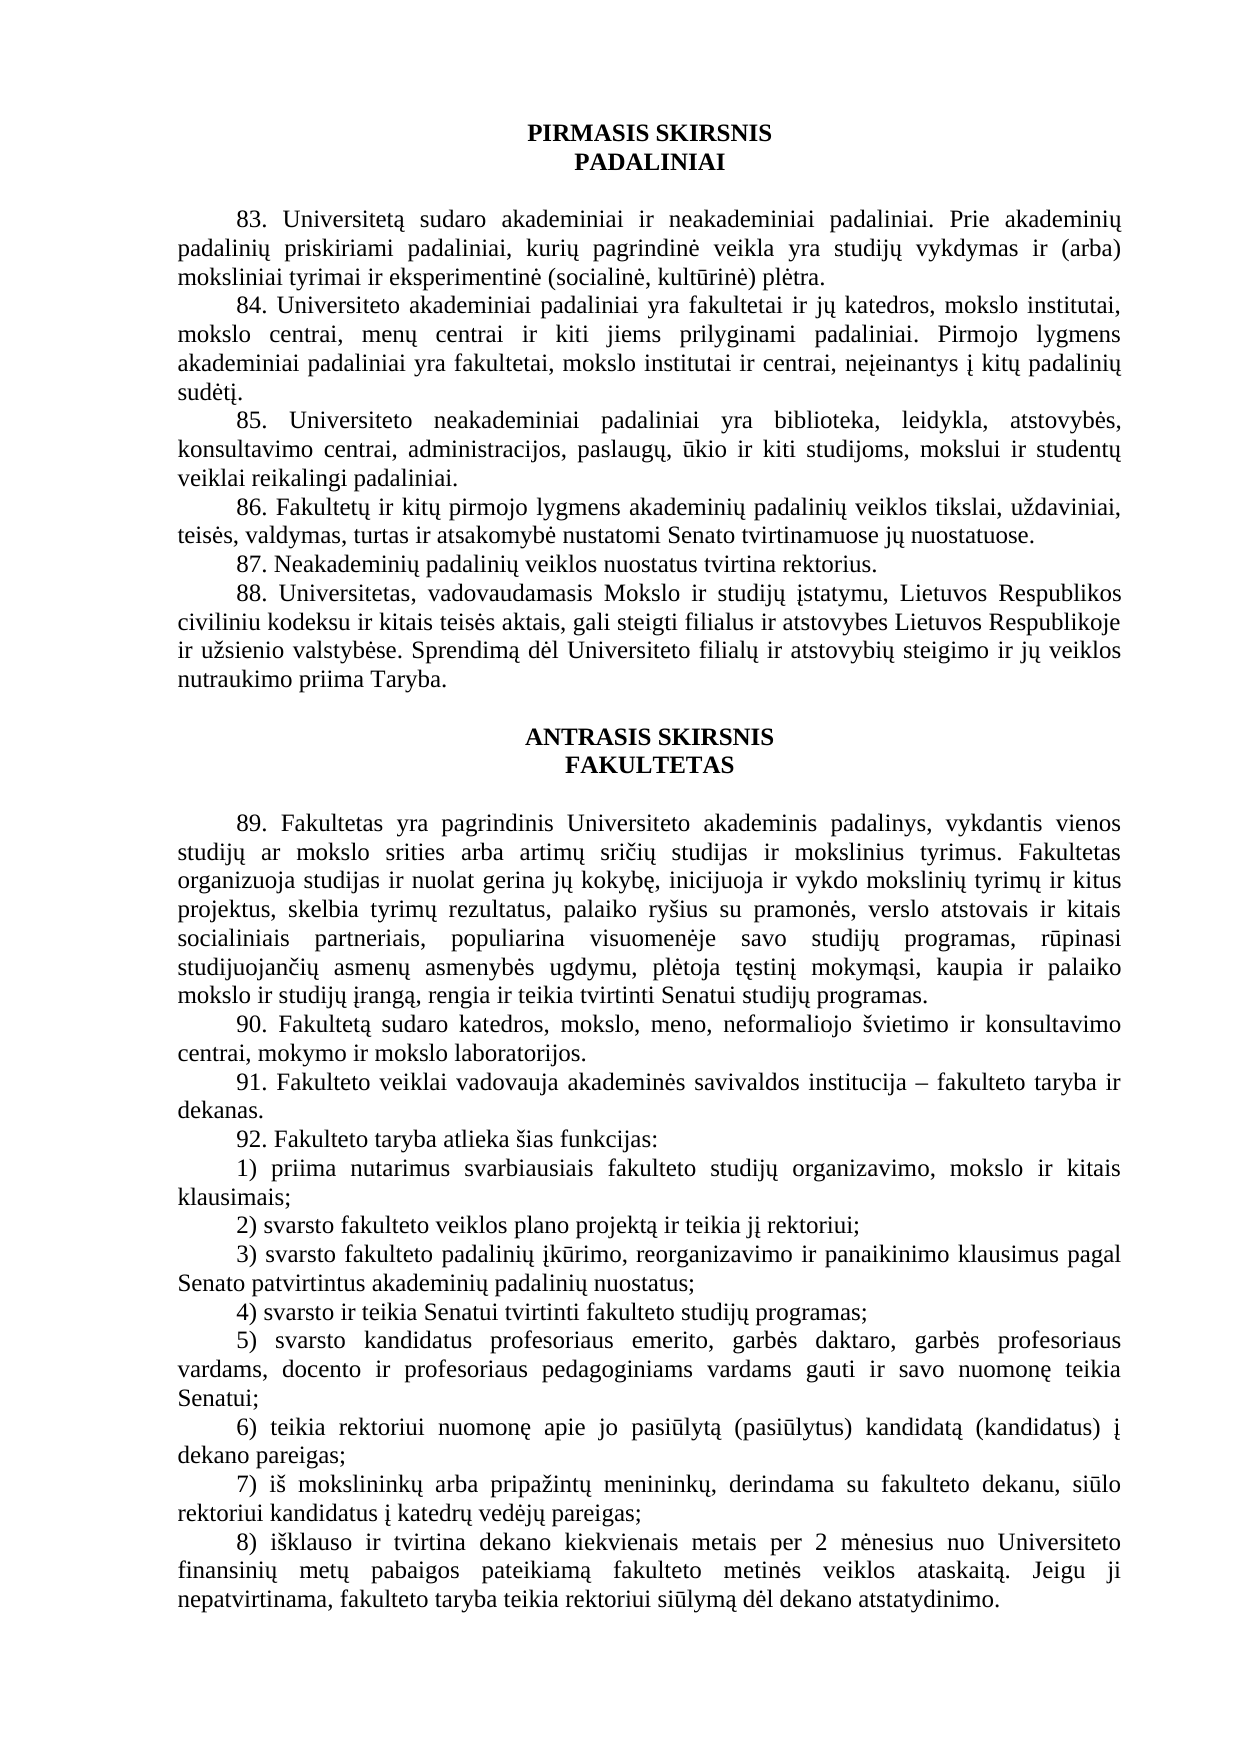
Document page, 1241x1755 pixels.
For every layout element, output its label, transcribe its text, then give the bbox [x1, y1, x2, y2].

text 90. Fakultetą sudaro katedros, mokslo, meno, neformaliojo švietimo ir konsultavimo centrai, mokymo ir mokslo laboratorijos. [177, 1009, 1122, 1067]
text antrasis SKIRSNIS [177, 722, 1122, 751]
text 6) teikia rektoriui nuomonę apie jo pasiūlytą (pasiūlytus) kandidatą (kandidatus) į dekano pareigas; [177, 1412, 1122, 1469]
text 89. Fakultetas yra pagrindinis Universiteto akademinis padalinys, vykdantis vienos studijų ar mokslo srities arba artimų sričių studijas ir mokslinius tyrimus. Fakultetas organizuoja studijas ir nuolat gerina jų kokybę, inicijuoja ir vykdo mokslinių tyrimų ir kitus projektus, skelbia tyrimų rezultatus, palaiko ryšius su pramonės, verslo atstovais ir kitais socialiniais partneriais, populiarina visuomenėje savo studijų programas, rūpinasi studijuojančių asmenų asmenybės ugdymu, plėtoja tęstinį mokymąsi, kaupia ir palaiko mokslo ir studijų įrangą, rengia ir teikia tvirtinti Senatui studijų programas. [177, 808, 1122, 1009]
text 2) svarsto fakulteto veiklos plano projektą ir teikia jį rektoriui; [177, 1211, 1122, 1239]
text 88. Universitetas, vadovaudamasis Mokslo ir studijų įstatymu, Lietuvos Respublikos civiliniu kodeksu ir kitais teisės aktais, gali steigti filialus ir atstovybes Lietuvos Respublikoje ir užsienio valstybėse. Sprendimą dėl Universiteto filialų ir atstovybių steigimo ir jų veiklos nutraukimo priima Taryba. [177, 578, 1122, 693]
text 87. Neakademinių padalinių veiklos nuostatus tvirtina rektorius. [177, 549, 1122, 578]
text Padaliniai [177, 147, 1122, 176]
text 4) svarsto ir teikia Senatui tvirtinti fakulteto studijų programas; [177, 1297, 1122, 1326]
text FAKULTETAS [177, 751, 1122, 779]
text 85. Universiteto neakademiniai padaliniai yra biblioteka, leidykla, atstovybės, konsultavimo centrai, administracijos, paslaugų, ūkio ir kiti studijoms, mokslui ir studentų veiklai reikalingi padaliniai. [177, 406, 1122, 492]
text 7) iš mokslininkų arba pripažintų menininkų, derindama su fakulteto dekanu, siūlo rektoriui kandidatus į katedrų vedėjų pareigas; [177, 1469, 1122, 1527]
text 3) svarsto fakulteto padalinių įkūrimo, reorganizavimo ir panaikinimo klausimus pagal Senato patvirtintus akademinių padalinių nuostatus; [177, 1239, 1122, 1297]
text 8) išklauso ir tvirtina dekano kiekvienais metais per 2 mėnesius nuo Universiteto finansinių metų pabaigos pateikiamą fakulteto metinės veiklos ataskaitą. Jeigu ji nepatvirtinama, fakulteto taryba teikia rektoriui siūlymą dėl dekano atstatydinimo. [177, 1527, 1122, 1613]
text 1) priima nutarimus svarbiausiais fakulteto studijų organizavimo, mokslo ir kitais klausimais; [177, 1153, 1122, 1211]
text pirmasis SKIRSNIS [177, 118, 1122, 147]
text 92. Fakulteto taryba atlieka šias funkcijas: [177, 1124, 1122, 1153]
text 83. Universitetą sudaro akademiniai ir neakademiniai padaliniai. Prie akademinių padalinių priskiriami padaliniai, kurių pagrindinė veikla yra studijų vykdymas ir (arba) moksliniai tyrimai ir eksperimentinė (socialinė, kultūrinė) plėtra. [177, 204, 1122, 291]
text 84. Universiteto akademiniai padaliniai yra fakultetai ir jų katedros, mokslo institutai, mokslo centrai, menų centrai ir kiti jiems prilyginami padaliniai. Pirmojo lygmens akademiniai padaliniai yra fakultetai, mokslo institutai ir centrai, neįeinantys į kitų padalinių sudėtį. [177, 291, 1122, 406]
text 86. Fakultetų ir kitų pirmojo lygmens akademinių padalinių veiklos tikslai, uždaviniai, teisės, valdymas, turtas ir atsakomybė nustatomi Senato tvirtinamuose jų nuostatuose. [177, 492, 1122, 549]
text 5) svarsto kandidatus profesoriaus emerito, garbės daktaro, garbės profesoriaus vardams, docento ir profesoriaus pedagoginiams vardams gauti ir savo nuomonę teikia Senatui; [177, 1326, 1122, 1412]
text 91. Fakulteto veiklai vadovauja akademinės savivaldos institucija – fakulteto taryba ir dekanas. [177, 1067, 1122, 1124]
